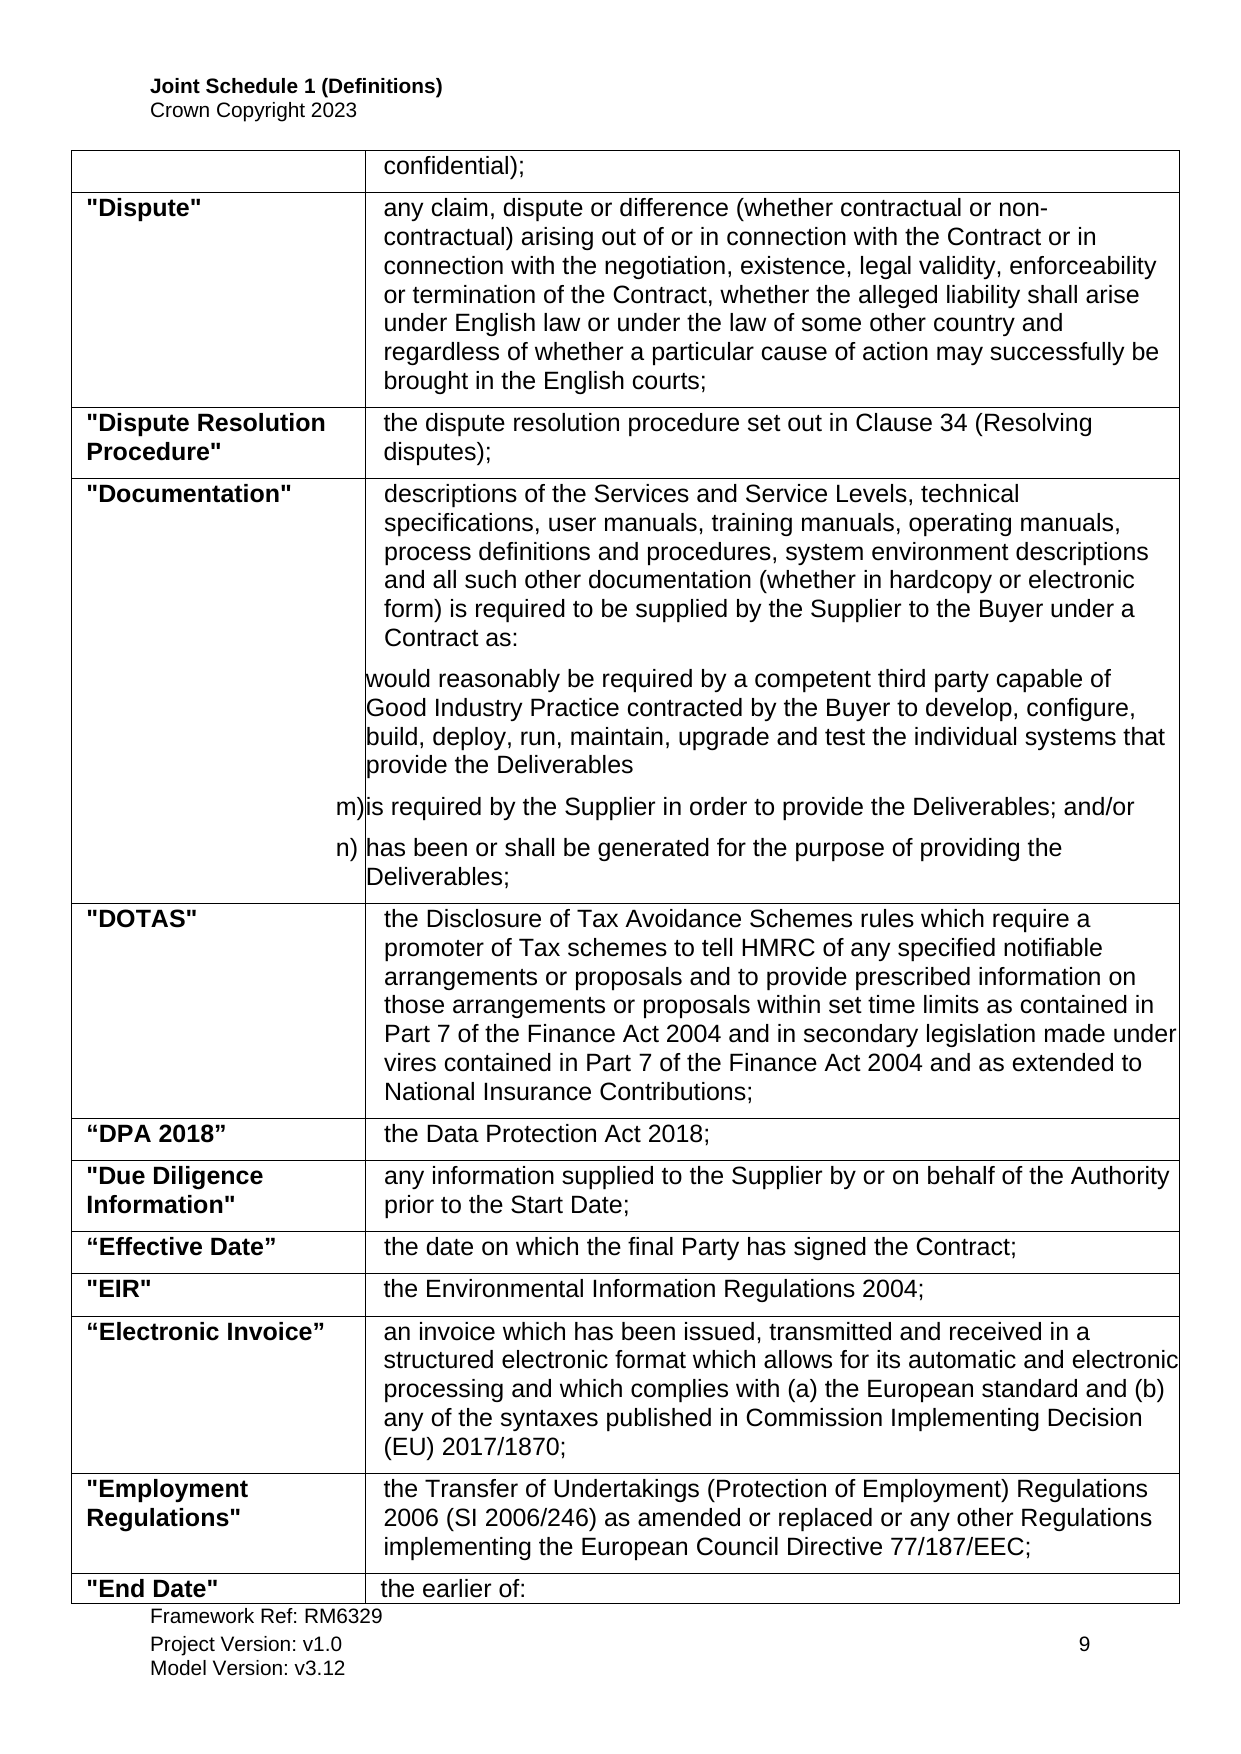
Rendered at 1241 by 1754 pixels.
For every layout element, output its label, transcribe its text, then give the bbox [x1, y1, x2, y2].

table_cell confidential); [366, 151, 1179, 192]
table_cell descriptions of the Services and Service Levels, technical specifications, user manuals, training manuals, operating manuals, process definitions and procedures, system environment descriptions and all such other documentation (whether in hardcopy or electronic form) is required to be supplied by the Supplier to the Buyer under a Contract as: would reasonably be required by a competent third party capable of Good Industry Practice contracted by the Buyer to develop, configure, build, deploy, run, maintain, upgrade and test the individual systems that provide the Deliverables is required by the Supplier in order to provide the Deliverables; and/or has been or shall be generated for the purpose of providing the Deliverables; [366, 479, 1179, 903]
table_cell "EIR" [72, 1274, 365, 1316]
table_cell the dispute resolution procedure set out in Clause 34 (Resolving disputes); [366, 408, 1179, 478]
table_cell the Environmental Information Regulations 2004; [366, 1274, 1179, 1316]
table_cell the Transfer of Undertakings (Protection of Employment) Regulations 2006 (SI 2006/246) as amended or replaced or any other Regulations implementing the European Council Directive 77/187/EEC; [366, 1474, 1179, 1573]
table_cell any information supplied to the Supplier by or on behalf of the Authority prior to the Start Date; [366, 1161, 1179, 1231]
table_cell "End Date" [72, 1574, 365, 1602]
table_cell "Employment Regulations" [72, 1474, 365, 1573]
table_cell "Dispute Resolution Procedure" [72, 408, 365, 478]
table_cell the date on which the final Party has signed the Contract; [366, 1232, 1179, 1273]
table_cell any claim, dispute or difference (whether contractual or non-contractual) arising out of or in connection with the Contract or in connection with the negotiation, existence, legal validity, enforceability or termination of the Contract, whether the alleged liability shall arise under English law or under the law of some other country and regardless of whether a particular cause of action may successfully be brought in the English courts; [366, 193, 1179, 407]
table_cell the Data Protection Act 2018; [366, 1119, 1179, 1160]
table_cell "DOTAS" [72, 904, 365, 1118]
table_cell the Disclosure of Tax Avoidance Schemes rules which require a promoter of Tax schemes to tell HMRC of any specified notifiable arrangements or proposals and to provide prescribed information on those arrangements or proposals within set time limits as contained in Part 7 of the Finance Act 2004 and in secondary legislation made under vires contained in Part 7 of the Finance Act 2004 and as extended to National Insurance Contributions; [366, 904, 1179, 1118]
table_cell the earlier of: [366, 1574, 1179, 1602]
table_cell “Effective Date” [72, 1232, 365, 1273]
table_cell “DPA 2018” [72, 1119, 365, 1160]
table_cell [72, 151, 365, 192]
table_cell "Documentation" [72, 479, 365, 903]
table_cell "Due Diligence Information" [72, 1161, 365, 1231]
table_cell an invoice which has been issued, transmitted and received in a structured electronic format which allows for its automatic and electronic processing and which complies with (a) the European standard and (b) any of the syntaxes published in Commission Implementing Decision (EU) 2017/1870; [366, 1317, 1179, 1473]
table_cell “Electronic Invoice” [72, 1317, 365, 1473]
table_cell "Dispute" [72, 193, 365, 407]
